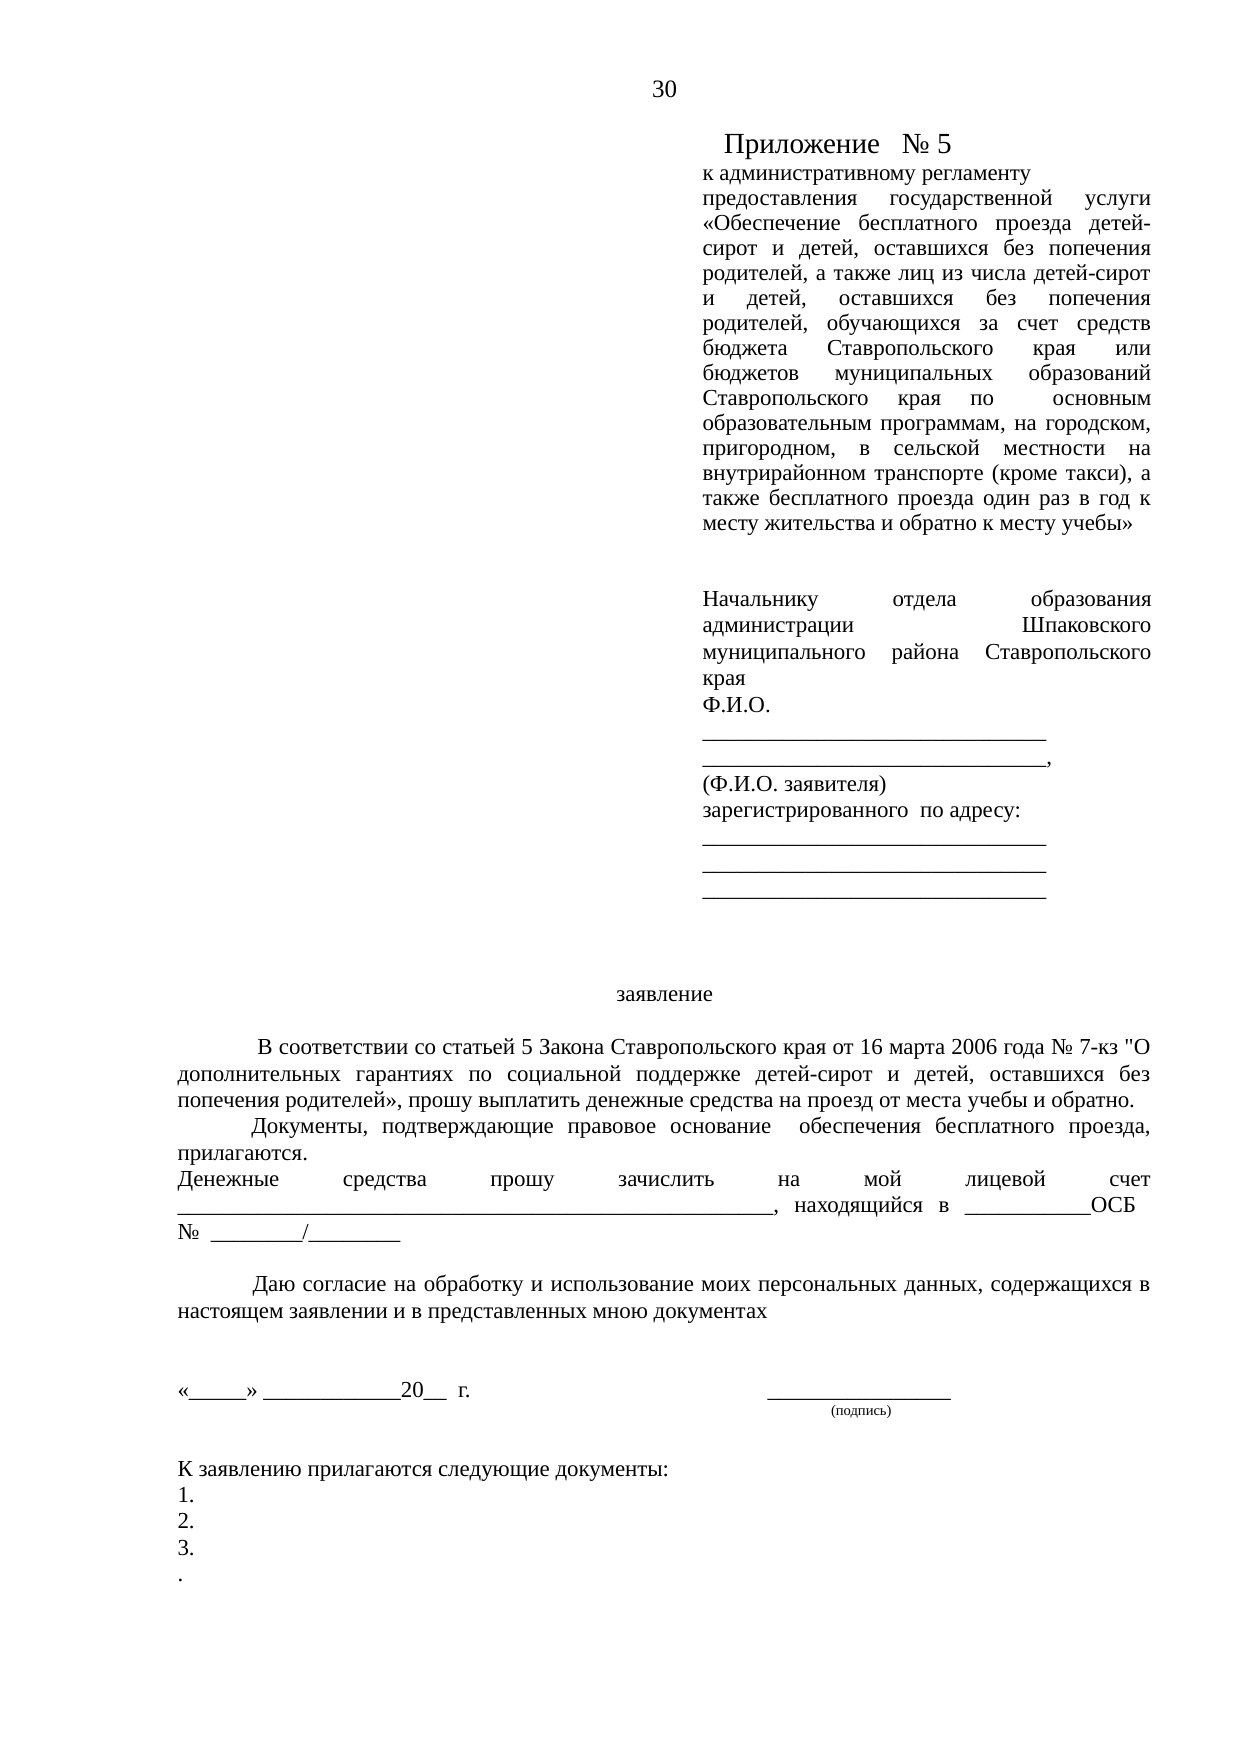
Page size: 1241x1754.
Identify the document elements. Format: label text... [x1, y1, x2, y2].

text ______________________________ [702, 849, 1152, 875]
text Даю согласие на обработку и использование моих персональных данных, содержащихся в настоящем заявлении и в представленных мною документах [177, 1270, 1152, 1323]
text ______________________________ [702, 717, 1152, 743]
text 1. [177, 1481, 1152, 1508]
text Начальнику отдела образования администрации Шпаковского муниципального района Ставропольского края [702, 585, 1152, 691]
text ______________________________, [702, 743, 1152, 770]
text ______________________________ [702, 822, 1152, 849]
text Документы, подтверждающие правовое основание обеспечения бесплатного проезда, прилагаются. [177, 1112, 1152, 1165]
text «_____» ____________20__ г. ________________ [177, 1376, 1152, 1402]
text Денежные средства прошу зачислить на мой лицевой счет ____________________________________________________, находящийся в ___________ОСБ № ________/________ [177, 1165, 1152, 1244]
text (подпись) [177, 1402, 1152, 1428]
text заявление [177, 981, 1152, 1007]
text 2. [177, 1508, 1152, 1534]
text ______________________________ [702, 875, 1152, 901]
text К заявлению прилагаются следующие документы: [177, 1455, 1152, 1481]
text зарегистрированного по адресу: [702, 796, 1152, 822]
text . [177, 1560, 1152, 1587]
text 3. [177, 1534, 1152, 1560]
text Ф.И.О. [702, 691, 1152, 717]
text В соответствии со статьей 5 Закона Ставропольского края от 16 марта 2006 года № 7-кз "О дополнительных гарантиях по социальной поддержке детей-сирот и детей, оставшихся без попечения родителей», прошу выплатить денежные средства на проезд от места учебы и обратно. [177, 1033, 1152, 1112]
text (Ф.И.О. заявителя) [702, 770, 1152, 796]
text к административному регламенту [702, 160, 1152, 185]
text Приложение № 5 [723, 127, 1152, 160]
text предоставления государственной услуги «Обеспечение бесплатного проезда детей-сирот и детей, оставшихся без попечения родителей, а также лиц из числа детей-сирот и детей, оставшихся без попечения родителей, обучающихся за счет средств бюджета Ставропольского края или бюджетов муниципальных образований Ставропольского края по основным образовательным программам, на городском, пригородном, в сельской местности на внутрирайонном транспорте (кроме такси), а также бесплатного проезда один раз в год к месту жительства и обратно к месту учебы» [702, 185, 1152, 535]
